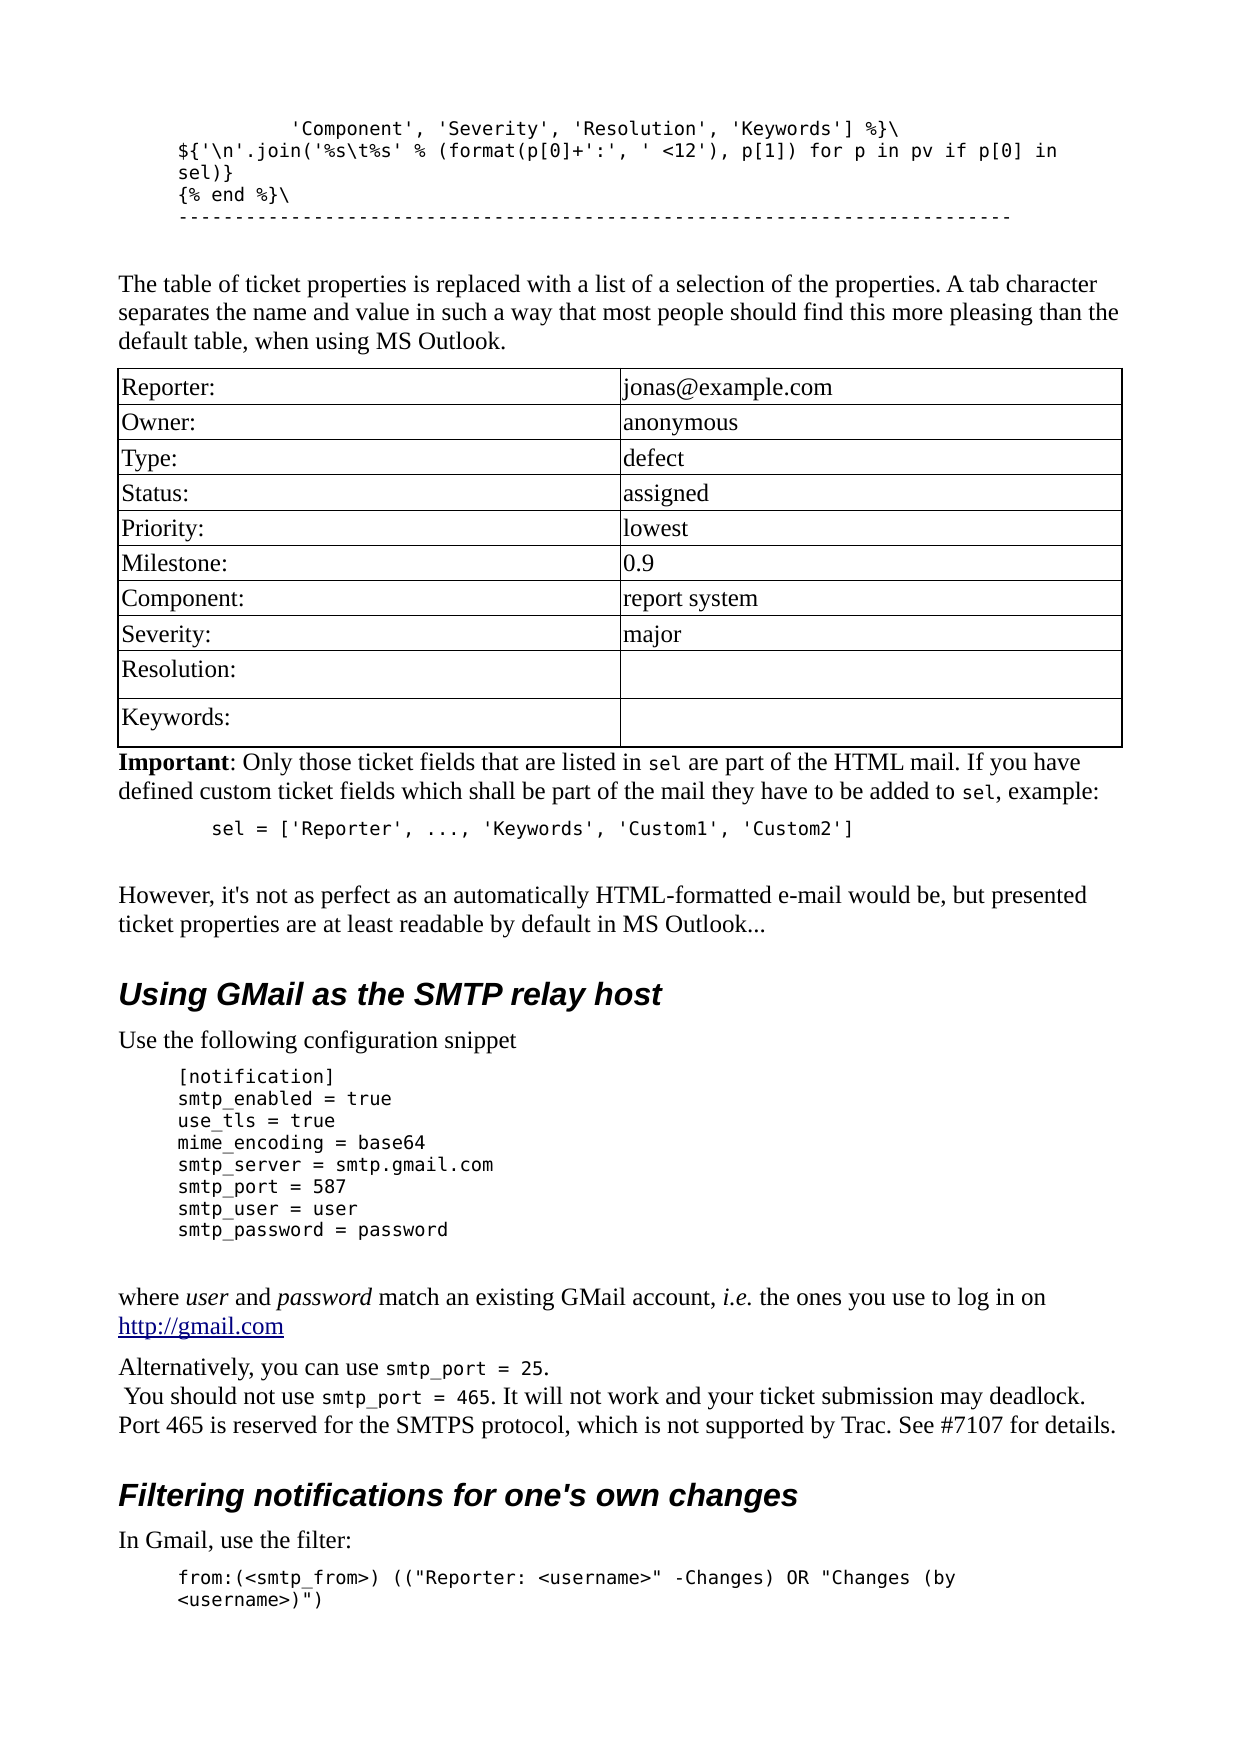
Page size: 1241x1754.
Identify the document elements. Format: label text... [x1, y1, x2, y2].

text In Gmail, use the filter: [118, 1526, 1122, 1554]
text Important: Only those ticket fields that are listed in sel are part of the HTML mail. If you have defined custom ticket fields which shall be part of the mail they have to be added to sel, example: [118, 748, 1122, 805]
table_cell Milestone: [119, 546, 620, 580]
text [notification] smtp_enabled = true use_tls = true mime_encoding = base64 smtp_server = smtp.gmail.com smtp_port = 587 smtp_user = user smtp_password = password [177, 1066, 1063, 1241]
table_cell Severity: [119, 616, 620, 650]
table_cell Owner: [119, 405, 620, 439]
table_cell Resolution: [119, 651, 620, 698]
table_cell Priority: [119, 511, 620, 545]
table_cell Status: [119, 475, 620, 509]
subtitle Using GMail as the SMTP relay host [118, 976, 1122, 1012]
text However, it's not as perfect as an automatically HTML-formatted e-mail would be, but presented ticket properties are at least readable by default in MS Outlook... [118, 881, 1122, 938]
table_cell Component: [119, 581, 620, 615]
text sel = ['Reporter', ..., 'Keywords', 'Custom1', 'Custom2'] [177, 817, 1063, 839]
subtitle Filtering notifications for one's own changes [118, 1476, 1122, 1513]
table_cell [621, 651, 1121, 698]
table_cell defect [621, 440, 1121, 474]
table_cell lowest [621, 511, 1121, 545]
text where user and password match an existing GMail account, i.e. the ones you use to log in on ​http://gmail.com [118, 1282, 1122, 1340]
table_header Reporter: [119, 369, 620, 404]
table_cell anonymous [621, 405, 1121, 439]
table_cell Keywords: [119, 699, 620, 746]
text from:(<smtp_from>) (("Reporter: <username>" -Changes) OR "Changes (by <username>)") [177, 1567, 1063, 1611]
table_cell [621, 699, 1121, 746]
text 'Component', 'Severity', 'Resolution', 'Keywords'] %}\ ${'\n'.join('%s\t%s' % (format(p[0]+':', ' <12'), p[1]) for p in pv if p[0] in sel)} {% end %}\ -------------------------------------------------------------------------- [177, 118, 1063, 227]
text Alternatively, you can use smtp_port = 25. You should not use smtp_port = 465. It will not work and your ticket submission may deadlock. Port 465 is reserved for the SMTPS protocol, which is not supported by Trac. See #7107 for details. [118, 1352, 1122, 1439]
table_cell assigned [621, 475, 1121, 509]
text Use the following configuration snippet [118, 1025, 1122, 1054]
table_cell major [621, 616, 1121, 650]
table_header jonas@example.com [621, 369, 1121, 404]
table_cell report system [621, 581, 1121, 615]
table_cell Type: [119, 440, 620, 474]
text The table of ticket properties is replaced with a list of a selection of the properties. A tab character separates the name and value in such a way that most people should find this more pleasing than the default table, when using MS Outlook. [118, 269, 1122, 355]
table_cell 0.9 [621, 546, 1121, 580]
